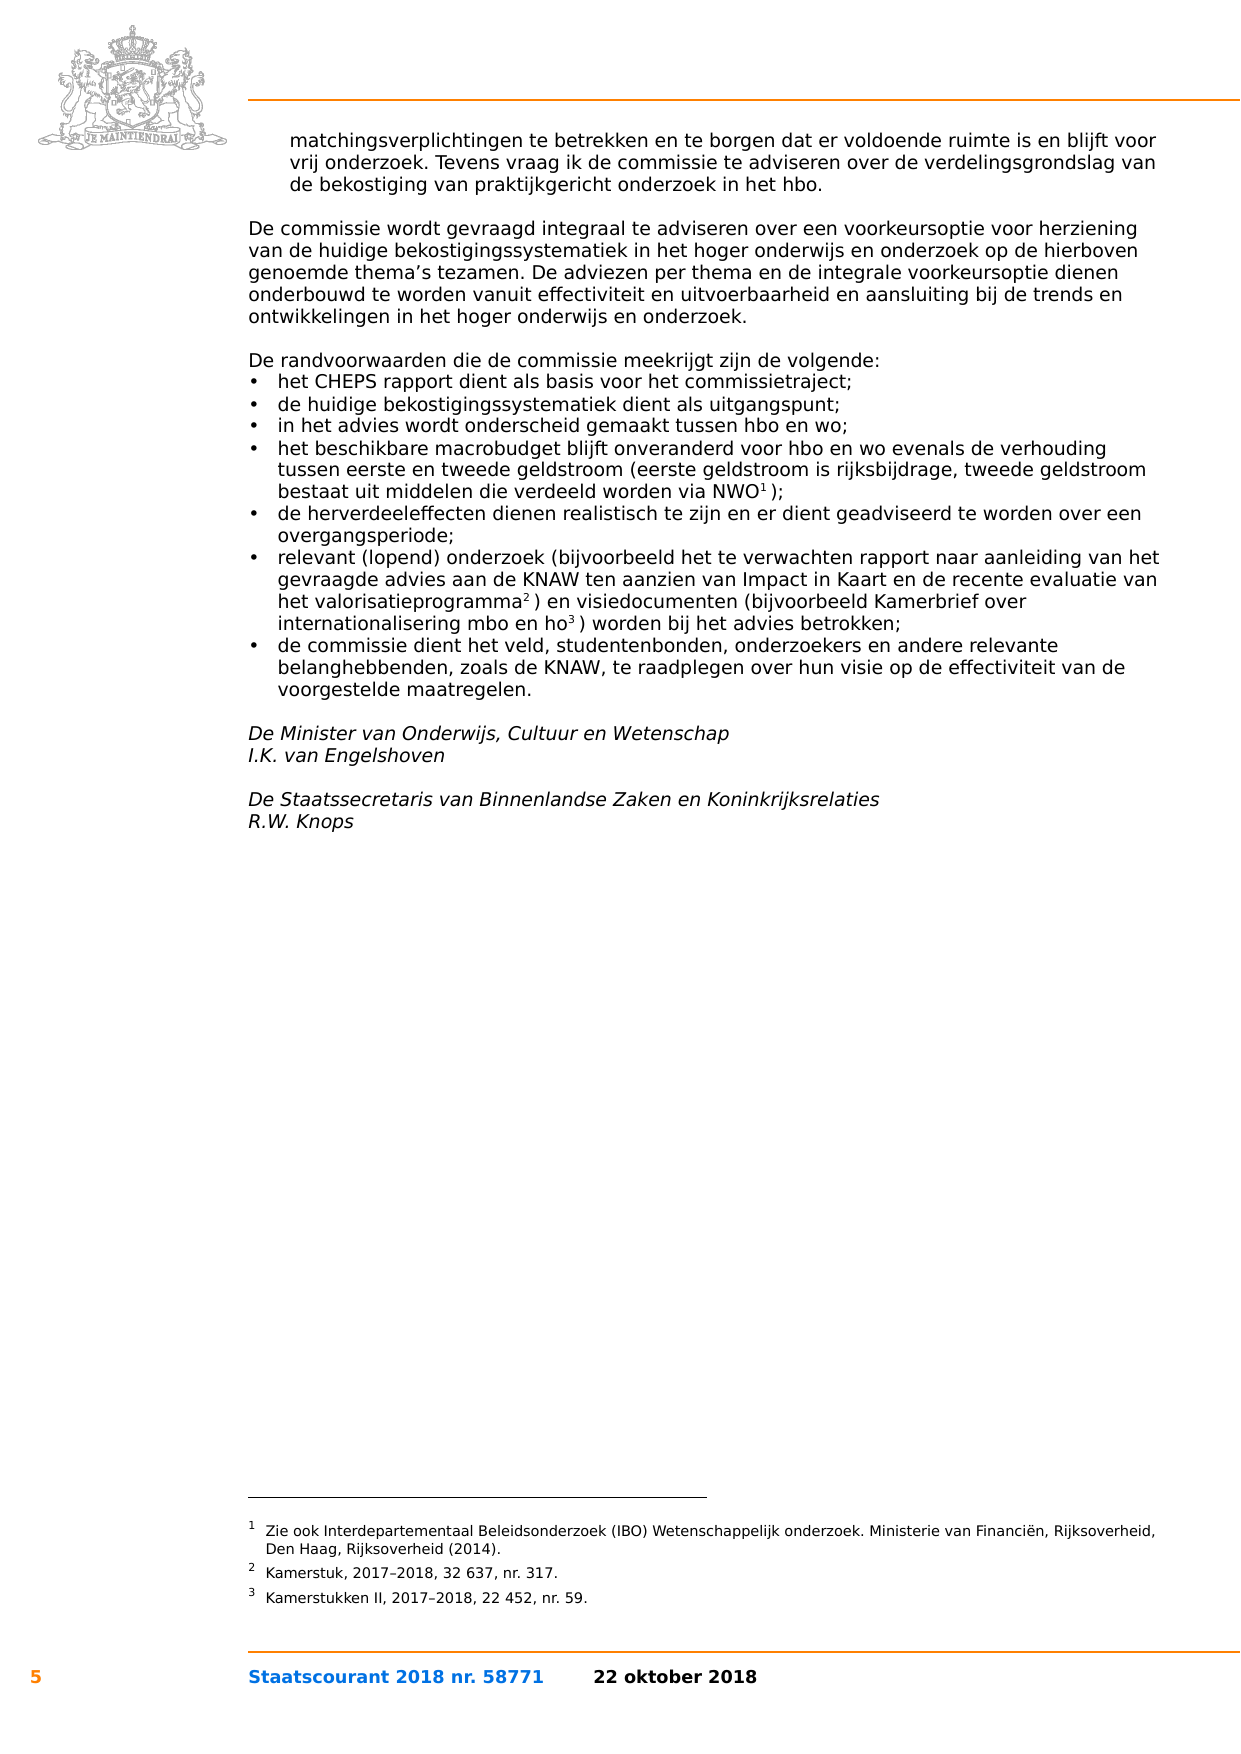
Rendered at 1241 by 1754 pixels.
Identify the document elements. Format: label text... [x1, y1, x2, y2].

text Kamerstuk, 2017–2018, 32 637, nr. 317. [248, 1561, 1163, 1583]
picture [38, 25, 227, 150]
text De commissie wordt gevraagd integraal te adviseren over een voorkeursoptie voor herziening van de huidige bekostigingssystematiek in het hoger onderwijs en onderzoek op de hierboven genoemde thema’s tezamen. De adviezen per thema en de integrale voorkeursoptie dienen onderbouwd te worden vanuit effectiviteit en uitvoerbaarheid en aansluiting bij de trends en ontwikkelingen in het hoger onderwijs en onderzoek. [248, 218, 1163, 328]
text Kamerstukken II, 2017–2018, 22 452, nr. 59. [248, 1586, 1163, 1608]
text Zie ook Interdepartementaal Beleidsonderzoek (IBO) Wetenschappelijk onderzoek. Ministerie van Financiën, Rijksoverheid, Den Haag, Rijksoverheid (2014). [248, 1519, 1163, 1558]
text • in het advies wordt onderscheid gemaakt tussen hbo en wo; [248, 415, 1163, 437]
text De Staatssecretaris van Binnenlandse Zaken en Koninkrijksrelaties R.W. Knops [248, 789, 1163, 833]
text matchingsverplichtingen te betrekken en te borgen dat er voldoende ruimte is en blijft voor vrij onderzoek. Tevens vraag ik de commissie te adviseren over de verdelingsgrondslag van de bekostiging van praktijkgericht onderzoek in het hbo. [248, 130, 1163, 196]
text De Minister van Onderwijs, Cultuur en Wetenschap I.K. van Engelshoven [248, 723, 1163, 767]
text De randvoorwaarden die de commissie meekrijgt zijn de volgende: [248, 349, 1163, 371]
text • de commissie dient het veld, studentenbonden, onderzoekers en andere relevante belanghebbenden, zoals de KNAW, te raadplegen over hun visie op de effectiviteit van de voorgestelde maatregelen. [248, 635, 1163, 701]
text • het beschikbare macrobudget blijft onveranderd voor hbo en wo evenals de verhouding tussen eerste en tweede geldstroom (eerste geldstroom is rijksbijdrage, tweede geldstroom bestaat uit middelen die verdeeld worden via NWO); [248, 437, 1163, 503]
text • de huidige bekostigingssystematiek dient als uitgangspunt; [248, 393, 1163, 415]
text • de herverdeeleffecten dienen realistisch te zijn en er dient geadviseerd te worden over een overgangsperiode; [248, 503, 1163, 547]
text • het CHEPS rapport dient als basis voor het commissietraject; [248, 371, 1163, 393]
text • relevant (lopend) onderzoek (bijvoorbeeld het te verwachten rapport naar aanleiding van het gevraagde advies aan de KNAW ten aanzien van Impact in Kaart en de recente evaluatie van het valorisatieprogramma) en visiedocumenten (bijvoorbeeld Kamerbrief over internationalisering mbo en ho) worden bij het advies betrokken; [248, 547, 1163, 635]
